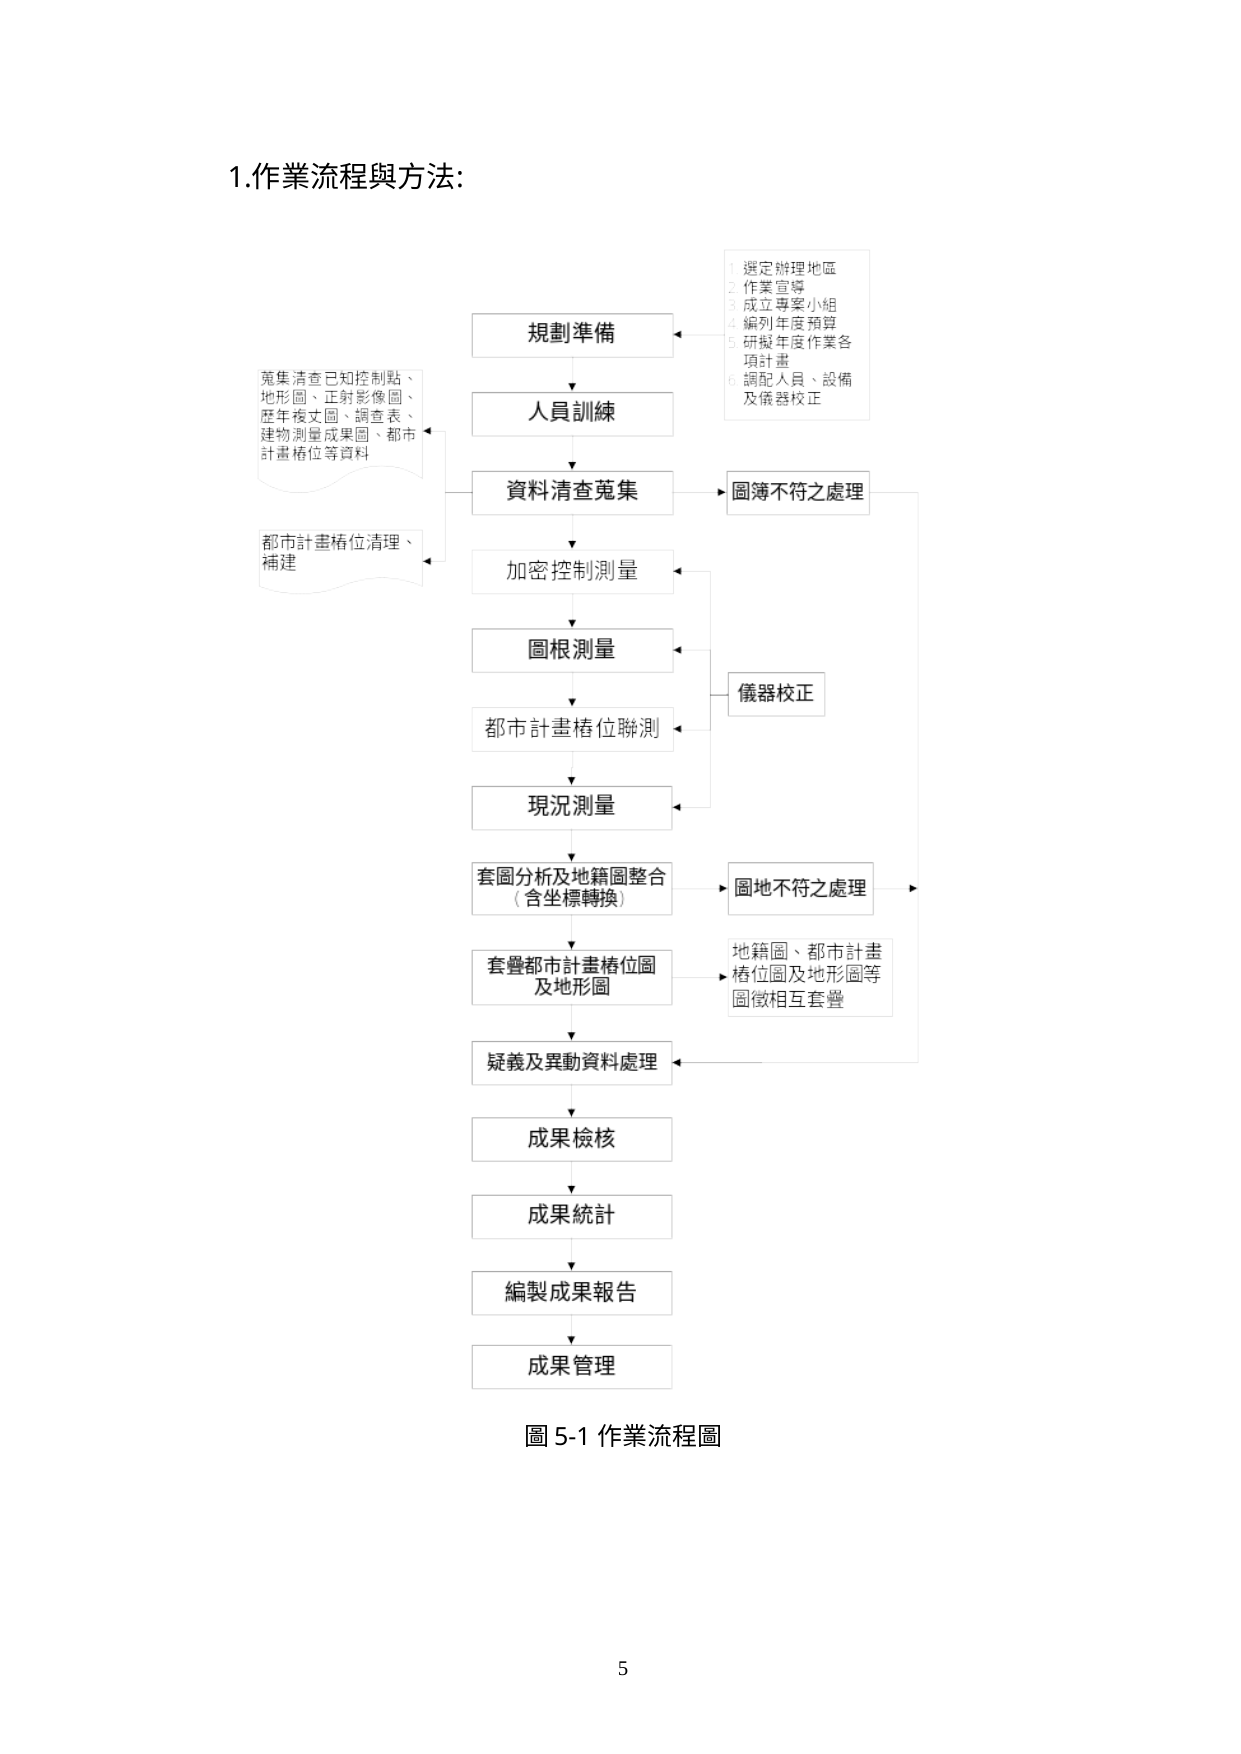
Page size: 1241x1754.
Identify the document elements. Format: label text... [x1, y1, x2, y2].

text 1.作業流程與方法: [227, 148, 1069, 198]
text 圖5-1 作業流程圖 [177, 1416, 1069, 1452]
